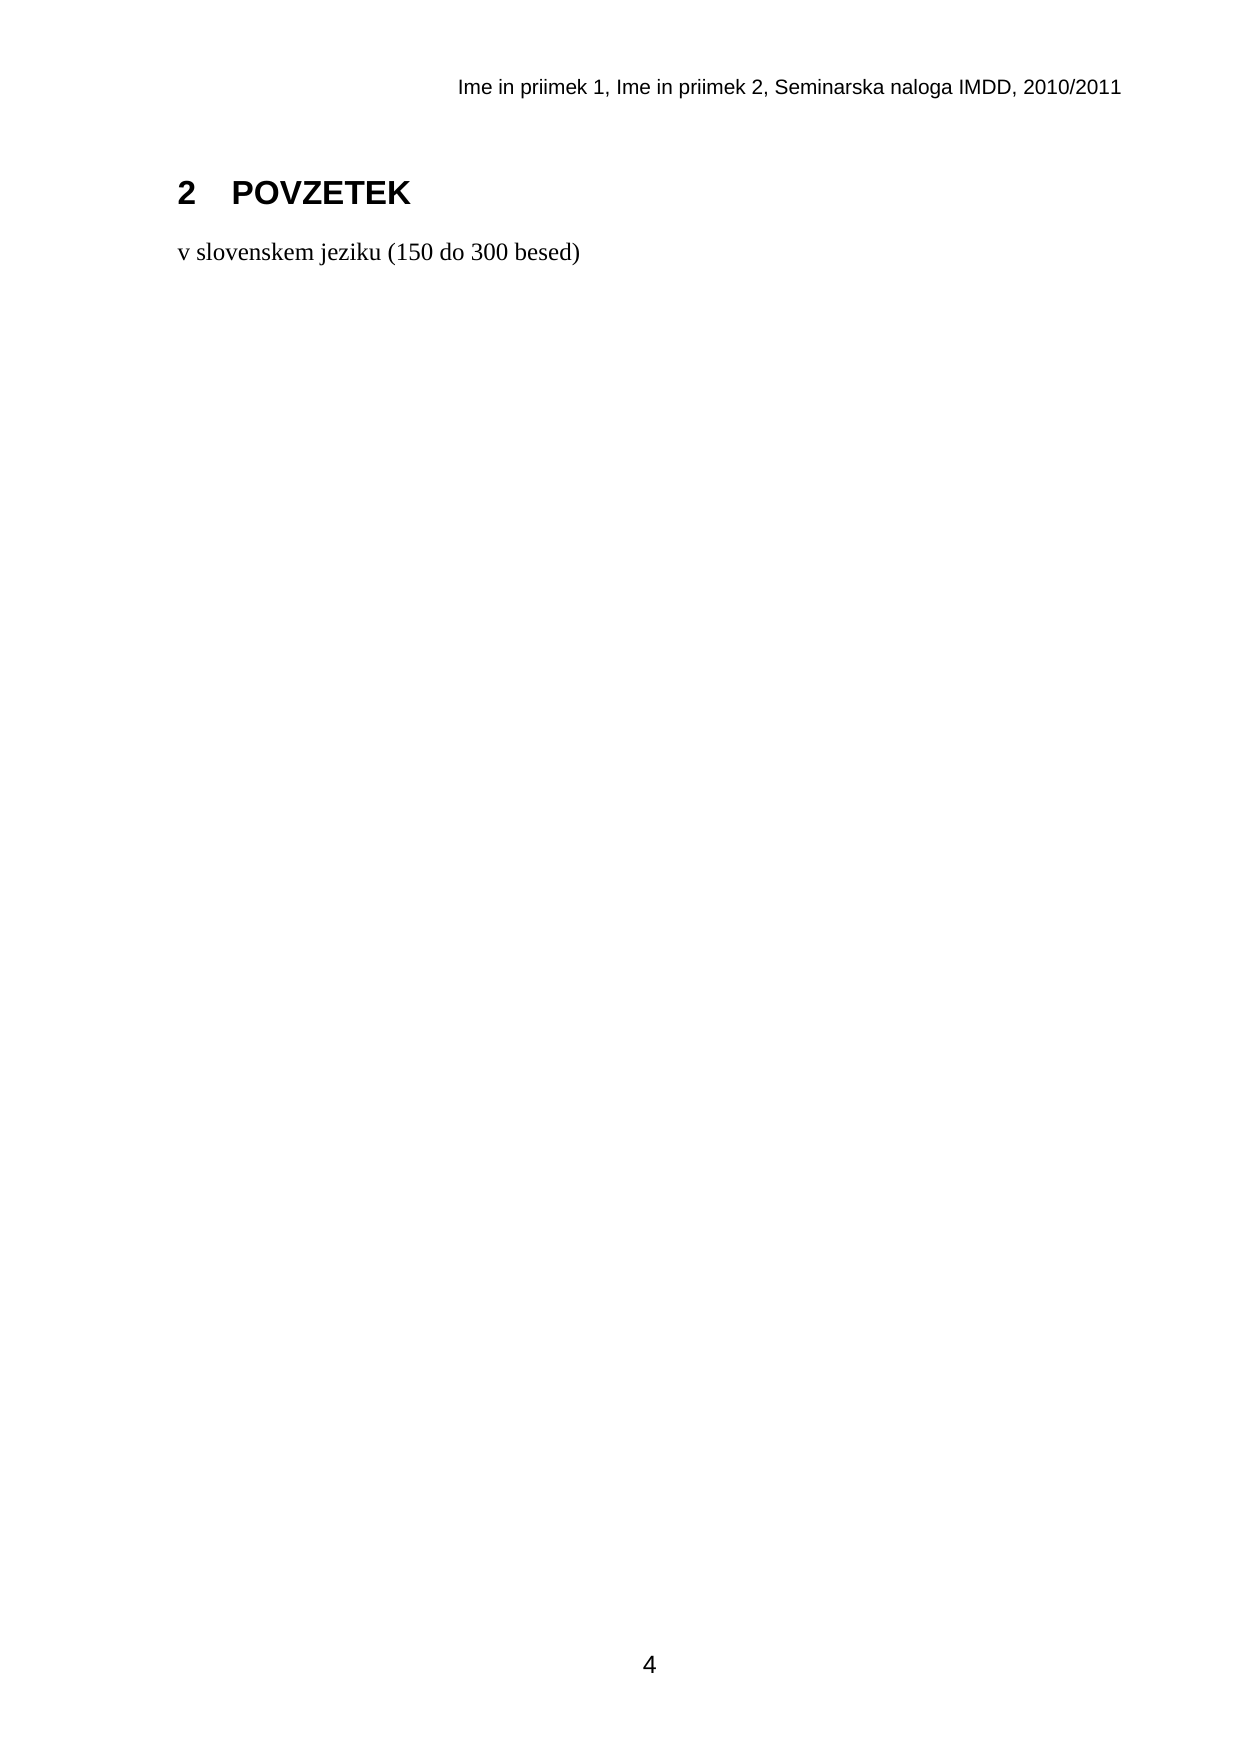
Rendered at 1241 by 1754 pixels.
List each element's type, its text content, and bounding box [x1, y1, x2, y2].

text v slovenskem jeziku (150 do 300 besed) [177, 237, 1122, 265]
subtitle POVZETEK [177, 173, 1122, 211]
